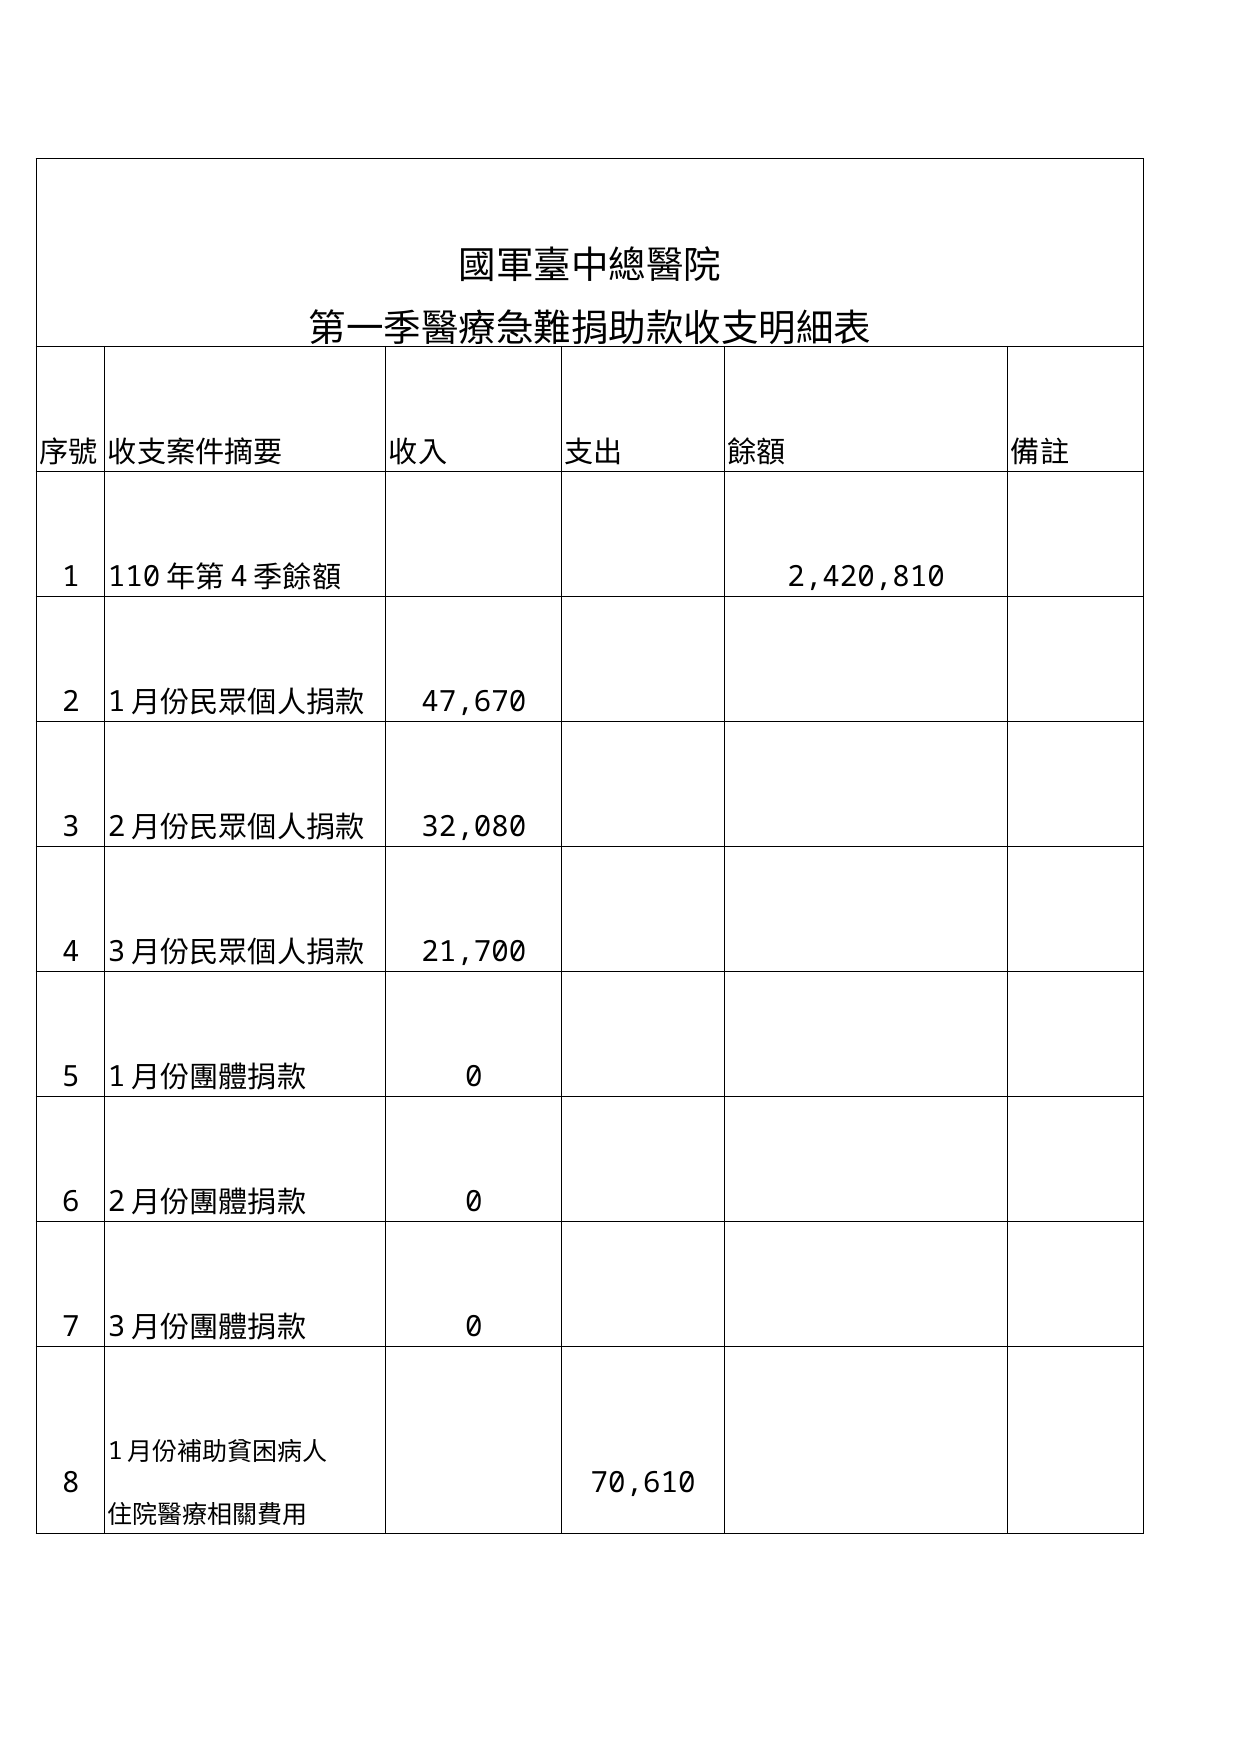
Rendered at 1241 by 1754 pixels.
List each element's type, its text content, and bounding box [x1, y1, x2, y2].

table_cell 3月份團體捐款 [105, 1222, 385, 1346]
table_cell 0 [386, 972, 561, 1096]
table_cell 2月份民眾個人捐款 [105, 722, 385, 846]
table_cell [19, 96, 1221, 1534]
table_cell [562, 1222, 724, 1346]
table_cell [386, 472, 561, 596]
table_cell 1 [37, 472, 104, 596]
table_cell 1月份民眾個人捐款 [105, 597, 385, 721]
table_cell 4 [37, 847, 104, 971]
table_cell 序號 [37, 347, 104, 471]
table_cell 8 [37, 1347, 104, 1533]
table_cell [725, 972, 1007, 1096]
table_cell 110年第4季餘額 [105, 472, 385, 596]
table_cell [1008, 1347, 1143, 1533]
table_cell [1008, 1097, 1143, 1221]
table_cell [562, 1097, 724, 1221]
table_cell 1月份補助貧困病人 住院醫療相關費用 [105, 1347, 385, 1533]
table_cell 3月份民眾個人捐款 [105, 847, 385, 971]
table_cell [386, 1347, 561, 1533]
table_cell 1月份團體捐款 [105, 972, 385, 1096]
table_cell 32,080 [386, 722, 561, 846]
table_header 國軍臺中總醫院 第一季醫療急難捐助款收支明細表 [37, 159, 1143, 346]
table_cell [1008, 847, 1143, 971]
table_cell 47,670 [386, 597, 561, 721]
table_cell [725, 847, 1007, 971]
table_cell 5 [37, 972, 104, 1096]
table_cell [562, 847, 724, 971]
table_cell 支出 [562, 347, 724, 471]
table_cell [1008, 972, 1143, 1096]
table_cell [725, 1347, 1007, 1533]
table_cell [1008, 1222, 1143, 1346]
table_cell [1008, 597, 1143, 721]
table_cell [1008, 472, 1143, 596]
table_cell 0 [386, 1222, 561, 1346]
table_cell 餘額 [725, 347, 1007, 471]
table_cell [562, 972, 724, 1096]
table_cell 0 [386, 1097, 561, 1221]
table_cell [1008, 722, 1143, 846]
table_cell 21,700 [386, 847, 561, 971]
table_cell [562, 722, 724, 846]
table_cell [725, 1097, 1007, 1221]
table_cell 70,610 [562, 1347, 724, 1533]
table_cell 收入 [386, 347, 561, 471]
table_cell 7 [37, 1222, 104, 1346]
table_cell 3 [37, 722, 104, 846]
table_cell 2,420,810 [725, 472, 1007, 596]
table_cell [725, 597, 1007, 721]
table_cell 6 [37, 1097, 104, 1221]
table_cell [562, 472, 724, 596]
table_cell 備註 [1008, 347, 1143, 471]
table_cell [725, 722, 1007, 846]
table_cell 2 [37, 597, 104, 721]
table_cell 收支案件摘要 [105, 347, 385, 471]
table_cell [725, 1222, 1007, 1346]
table_cell [562, 597, 724, 721]
table_cell 2月份團體捐款 [105, 1097, 385, 1221]
